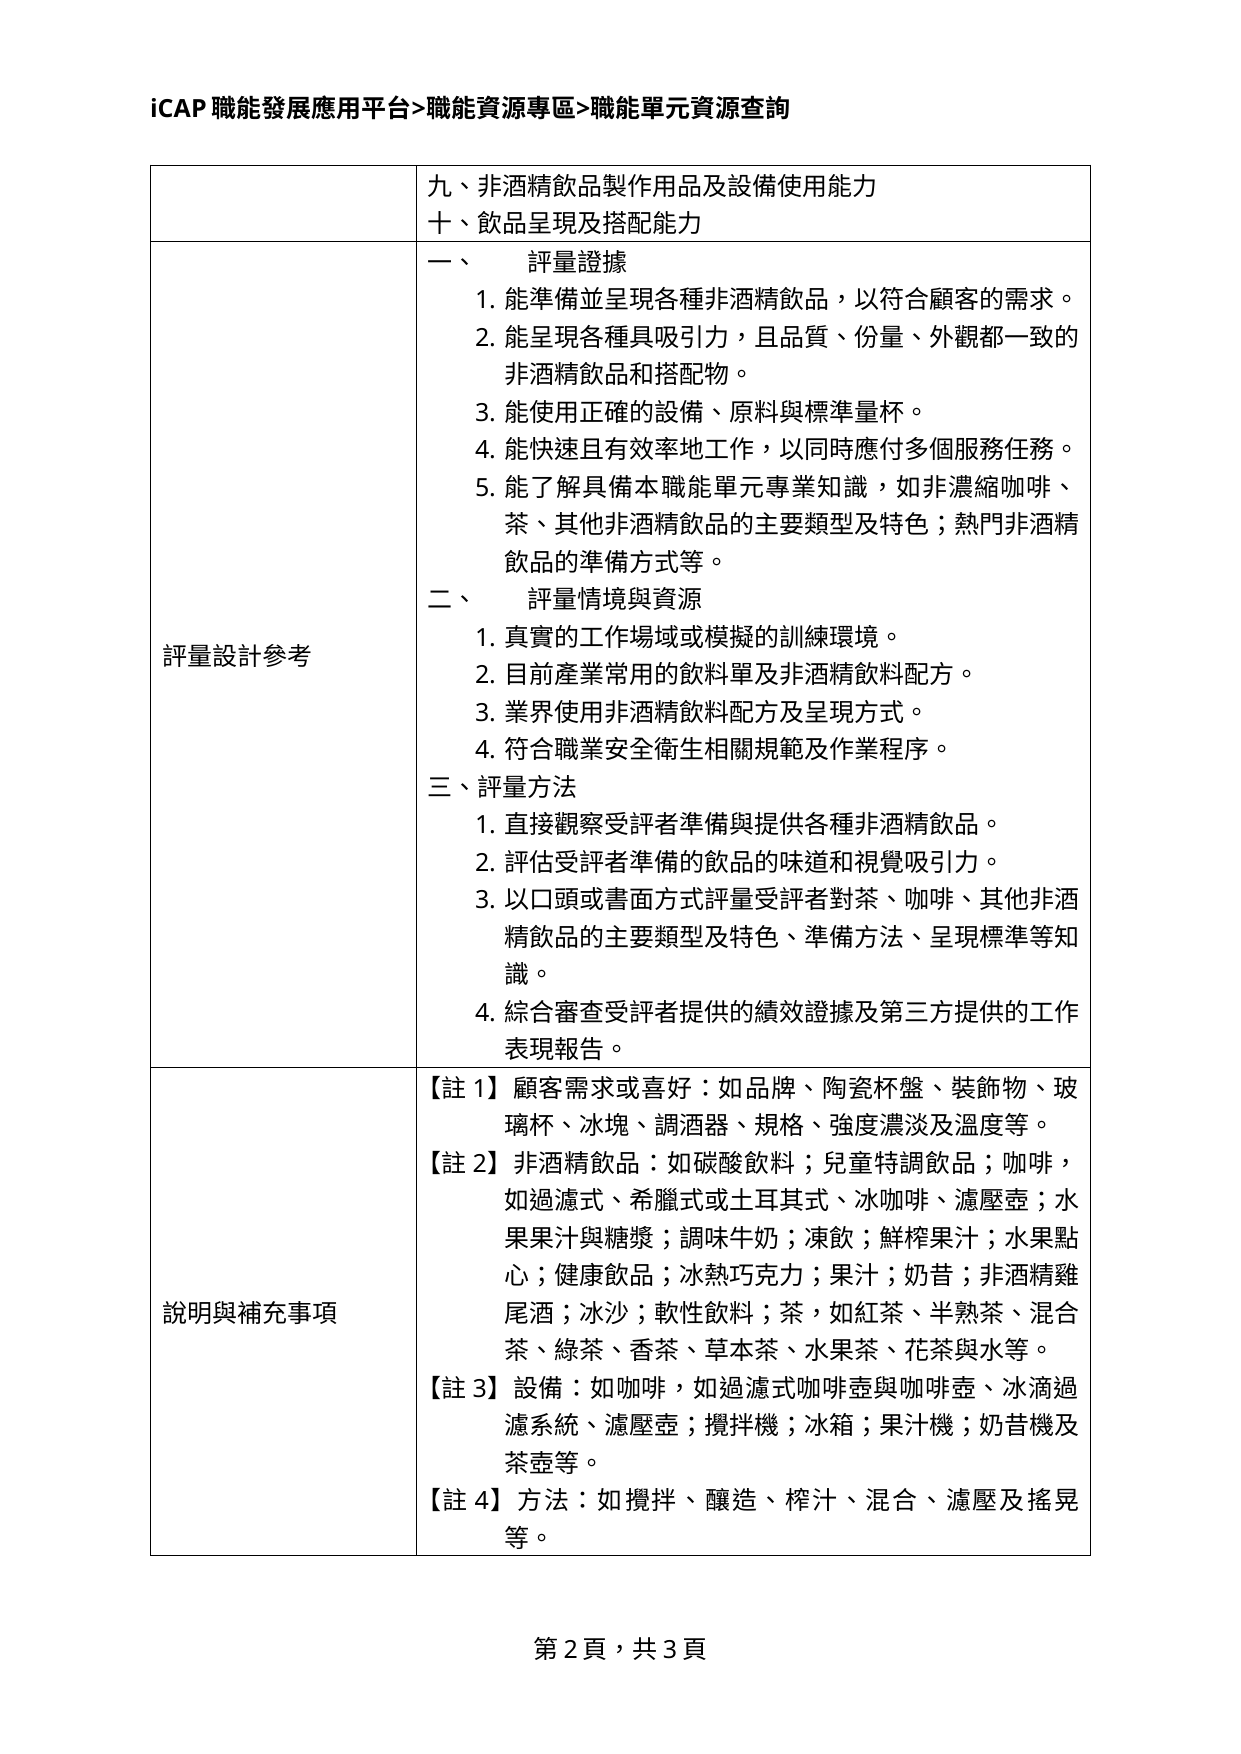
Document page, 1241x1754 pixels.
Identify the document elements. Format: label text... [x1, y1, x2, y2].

table_cell 顧客溝通協調能力 降低食材浪費能力 飲品菜單與標準配方閱讀及撰寫能力 飲品原料份量測量及計算能力 工作流程規劃與組織能力 顧客服務能力 飲品品質辨識及管控能力 問題解決能力 非酒精飲品製作用品及設備使用能力 飲品呈現及搭配能力 [417, 166, 1090, 241]
table_cell 說明與補充事項 [151, 1068, 416, 1555]
table_cell 評量設計參考 [151, 242, 416, 1067]
table_cell 【註1】顧客需求或喜好：如品牌、陶瓷杯盤、裝飾物、玻璃杯、冰塊、調酒器、規格、強度濃淡及溫度等。 【註2】非酒精飲品：如碳酸飲料；兒童特調飲品；咖啡，如過濾式、希臘式或土耳其式、冰咖啡、濾壓壺；水果果汁與糖漿；調味牛奶；凍飲；鮮榨果汁；水果點心；健康飲品；冰熱巧克力；果汁；奶昔；非酒精雞尾酒；冰沙；軟性飲料；茶，如紅茶、半熟茶、混合茶、綠茶、香茶、草本茶、水果茶、花茶與水等。 【註3】設備：如咖啡，如過濾式咖啡壺與咖啡壺、冰滴過濾系統、濾壓壺；攪拌機；冰箱；果汁機；奶昔機及茶壺等。 【註4】方法：如攪拌、釀造、榨汁、混合、濾壓及搖晃等。 [417, 1068, 1090, 1555]
table_cell 評量證據 能準備並呈現各種非酒精飲品，以符合顧客的需求。 能呈現各種具吸引力，且品質、份量、外觀都一致的非酒精飲品和搭配物。 能使用正確的設備、原料與標準量杯。 能快速且有效率地工作，以同時應付多個服務任務。 能了解具備本職能單元專業知識，如非濃縮咖啡、茶、其他非酒精飲品的主要類型及特色；熱門非酒精飲品的準備方式等。 評量情境與資源 真實的工作場域或模擬的訓練環境。 目前產業常用的飲料單及非酒精飲料配方。 業界使用非酒精飲料配方及呈現方式。 符合職業安全衛生相關規範及作業程序。 三、評量方法 直接觀察受評者準備與提供各種非酒精飲品。 評估受評者準備的飲品的味道和視覺吸引力。 以口頭或書面方式評量受評者對茶、咖啡、其他非酒精飲品的主要類型及特色、準備方法、呈現標準等知識。 綜合審查受評者提供的績效證據及第三方提供的工作表現報告。 [417, 242, 1090, 1067]
table_cell [151, 166, 416, 241]
